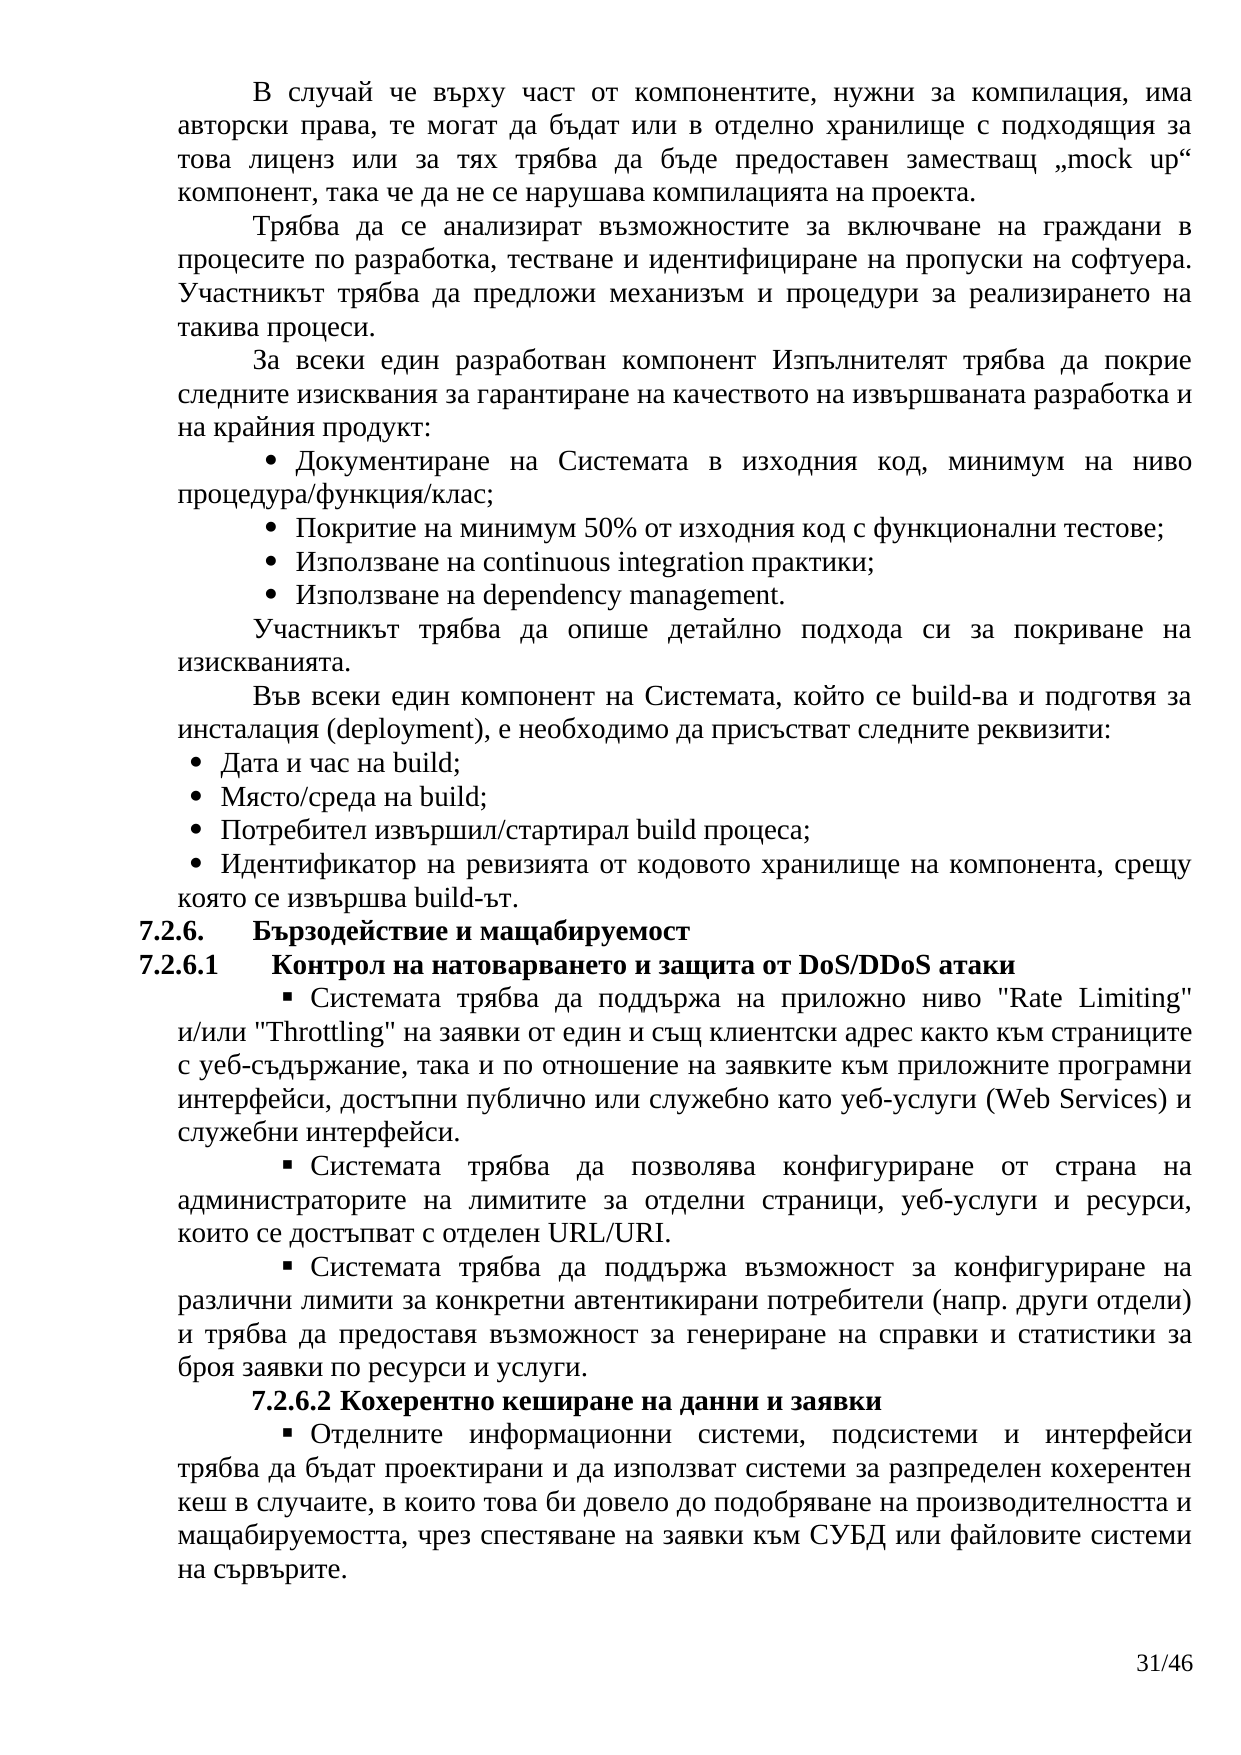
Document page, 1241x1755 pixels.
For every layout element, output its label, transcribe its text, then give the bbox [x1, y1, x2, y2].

text За всеки един разработван компонент Изпълнителят трябва да покрие следните изисквания за гарантиране на качеството на извършваната разработка и на крайния продукт: [177, 342, 1193, 443]
list Потребител извършил/стартирал build процеса; [177, 812, 1193, 846]
text Във всеки един компонент на Системата, който се build-ва и подготвя за инсталация (deployment), е необходимо да присъстват следните реквизити: [177, 678, 1193, 745]
list Системата трябва да поддържа на приложно ниво "Rate Limiting" и/или "Throttling" на заявки от един и същ клиентски адрес както към страниците с уеб-съдържание, така и по отношение на заявките към приложните програмни интерфейси, достъпни публично или служебно като уеб-услуги (Web Services) и служебни интерфейси. [177, 980, 1193, 1148]
list Документиране на Системата в изходния код, минимум на ниво процедура/функция/клас; [177, 443, 1193, 510]
subtitle Контрол на натоварването и защита от DoS/DDoS атаки [138, 947, 1193, 980]
list Използване на dependency management. [177, 577, 1193, 611]
list Системата трябва да позволява конфигуриране от страна на администраторите на лимитите за отделни страници, уеб-услуги и ресурси, които се достъпват с отделен URL/URI. [177, 1148, 1193, 1249]
list Място/среда на build; [177, 779, 1193, 812]
list Използване на continuous integration практики; [177, 544, 1193, 577]
list Идентификатор на ревизията от кодовото хранилище на компонента, срещу която се извършва build-ът. [177, 846, 1193, 913]
list Отделните информационни системи, подсистеми и интерфейси трябва да бъдат проектирани и да използват системи за разпределен кохерентен кеш в случаите, в които това би довело до подобряване на производителността и мащабируемостта, чрез спестяване на заявки към СУБД или файловите системи на сървърите. [177, 1417, 1193, 1584]
text Трябва да се анализират възможностите за включване на граждани в процесите по разработка, тестване и идентифициране на пропуски на софтуера. Участникът трябва да предложи механизъм и процедури за реализирането на такива процеси. [177, 208, 1193, 342]
text В случай че върху част от компонентите, нужни за компилация, има авторски права, те могат да бъдат или в отделно хранилище с подходящия за това лиценз или за тях трябва да бъде предоставен заместващ „mock up“ компонент, така че да не се нарушава компилацията на проекта. [177, 74, 1193, 208]
subtitle Кохерентно кеширане на данни и заявки [251, 1383, 1193, 1417]
list Покритие на минимум 50% от изходния код с функционални тестове; [177, 510, 1193, 544]
subtitle Бързодействие и мащабируемост [138, 913, 1193, 947]
list Дата и час на build; [177, 745, 1193, 779]
text Участникът трябва да опише детайлно подхода си за покриване на изискванията. [177, 611, 1193, 678]
list Системата трябва да поддържа възможност за конфигуриране на различни лимити за конкретни автентикирани потребители (напр. други отдели) и трябва да предоставя възможност за генериране на справки и статистики за броя заявки по ресурси и услуги. [177, 1249, 1193, 1383]
